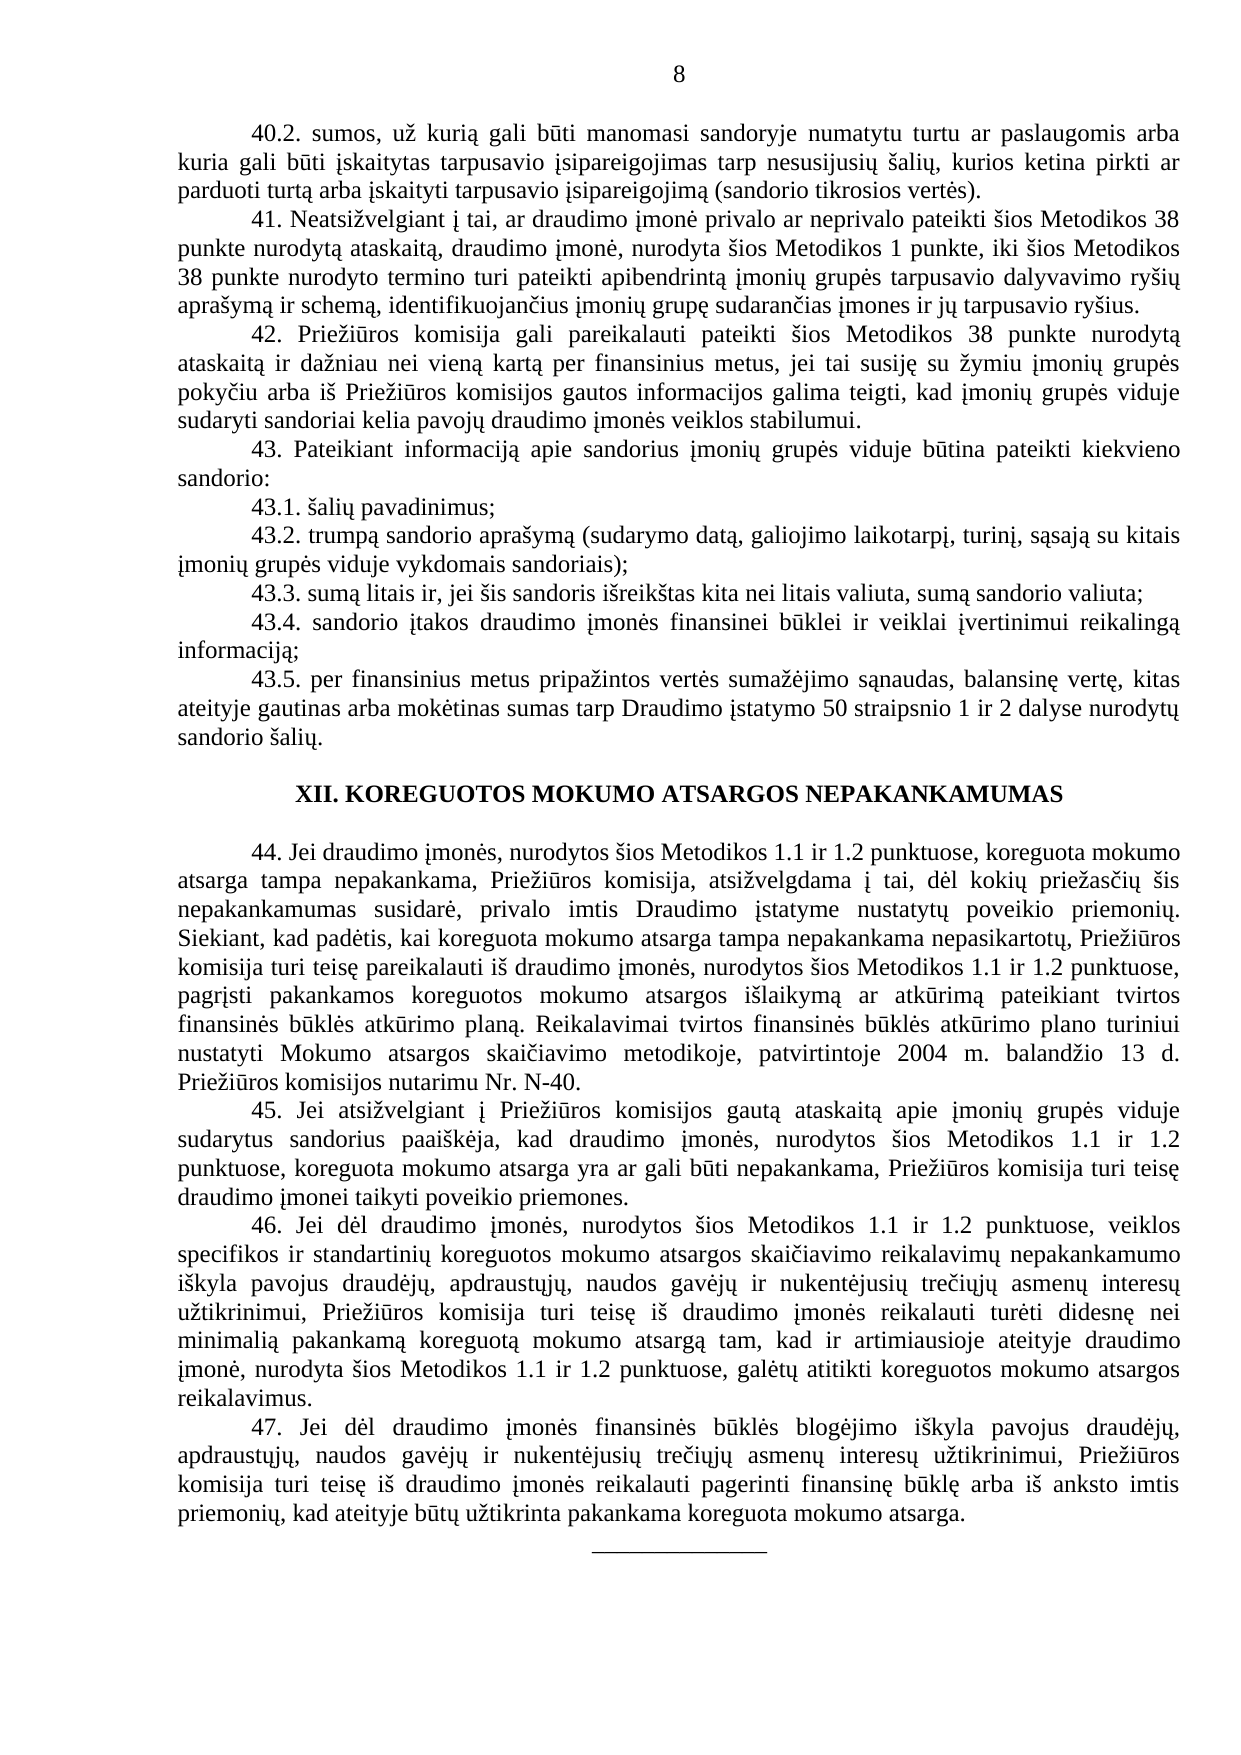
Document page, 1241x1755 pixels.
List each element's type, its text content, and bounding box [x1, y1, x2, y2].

text 43. Pateikiant informaciją apie sandorius įmonių grupės viduje būtina pateikti kiekvieno sandorio: [177, 434, 1181, 492]
text XII. KOREGUOTOS MOKUMO ATSARGOS NEPAKANKAMUMAS [177, 779, 1181, 808]
text 46. Jei dėl draudimo įmonės, nurodytos šios Metodikos 1.1 ir 1.2 punktuose, veiklos specifikos ir standartinių koreguotos mokumo atsargos skaičiavimo reikalavimų nepakankamumo iškyla pavojus draudėjų, apdraustųjų, naudos gavėjų ir nukentėjusių trečiųjų asmenų interesų užtikrinimui, Priežiūros komisija turi teisę iš draudimo įmonės reikalauti turėti didesnę nei minimalią pakankamą koreguotą mokumo atsargą tam, kad ir artimiausioje ateityje draudimo įmonė, nurodyta šios Metodikos 1.1 ir 1.2 punktuose, galėtų atitikti koreguotos mokumo atsargos reikalavimus. [177, 1211, 1181, 1412]
text 41. Neatsižvelgiant į tai, ar draudimo įmonė privalo ar neprivalo pateikti šios Metodikos 38 punkte nurodytą ataskaitą, draudimo įmonė, nurodyta šios Metodikos 1 punkte, iki šios Metodikos 38 punkte nurodyto termino turi pateikti apibendrintą įmonių grupės tarpusavio dalyvavimo ryšių aprašymą ir schemą, identifikuojančius įmonių grupę sudarančias įmones ir jų tarpusavio ryšius. [177, 204, 1181, 319]
text 42. Priežiūros komisija gali pareikalauti pateikti šios Metodikos 38 punkte nurodytą ataskaitą ir dažniau nei vieną kartą per finansinius metus, jei tai susiję su žymiu įmonių grupės pokyčiu arba iš Priežiūros komisijos gautos informacijos galima teigti, kad įmonių grupės viduje sudaryti sandoriai kelia pavojų draudimo įmonės veiklos stabilumui. [177, 319, 1181, 434]
text ______________ [177, 1527, 1181, 1556]
text 43.1. šalių pavadinimus; [177, 492, 1181, 521]
text 43.4. sandorio įtakos draudimo įmonės finansinei būklei ir veiklai įvertinimui reikalingą informaciją; [177, 607, 1181, 664]
text 47. Jei dėl draudimo įmonės finansinės būklės blogėjimo iškyla pavojus draudėjų, apdraustųjų, naudos gavėjų ir nukentėjusių trečiųjų asmenų interesų užtikrinimui, Priežiūros komisija turi teisę iš draudimo įmonės reikalauti pagerinti finansinę būklę arba iš anksto imtis priemonių, kad ateityje būtų užtikrinta pakankama koreguota mokumo atsarga. [177, 1412, 1181, 1527]
text 45. Jei atsižvelgiant į Priežiūros komisijos gautą ataskaitą apie įmonių grupės viduje sudarytus sandorius paaiškėja, kad draudimo įmonės, nurodytos šios Metodikos 1.1 ir 1.2 punktuose, koreguota mokumo atsarga yra ar gali būti nepakankama, Priežiūros komisija turi teisę draudimo įmonei taikyti poveikio priemones. [177, 1096, 1181, 1211]
text 44. Jei draudimo įmonės, nurodytos šios Metodikos 1.1 ir 1.2 punktuose, koreguota mokumo atsarga tampa nepakankama, Priežiūros komisija, atsižvelgdama į tai, dėl kokių priežasčių šis nepakankamumas susidarė, privalo imtis Draudimo įstatyme nustatytų poveikio priemonių. Siekiant, kad padėtis, kai koreguota mokumo atsarga tampa nepakankama nepasikartotų, Priežiūros komisija turi teisę pareikalauti iš draudimo įmonės, nurodytos šios Metodikos 1.1 ir 1.2 punktuose, pagrįsti pakankamos koreguotos mokumo atsargos išlaikymą ar atkūrimą pateikiant tvirtos finansinės būklės atkūrimo planą. Reikalavimai tvirtos finansinės būklės atkūrimo plano turiniui nustatyti Mokumo atsargos skaičiavimo metodikoje, patvirtintoje 2004 m. balandžio 13 d. Priežiūros komisijos nutarimu Nr. N-40. [177, 837, 1181, 1096]
text 43.2. trumpą sandorio aprašymą (sudarymo datą, galiojimo laikotarpį, turinį, sąsają su kitais įmonių grupės viduje vykdomais sandoriais); [177, 521, 1181, 578]
text 43.3. sumą litais ir, jei šis sandoris išreikštas kita nei litais valiuta, sumą sandorio valiuta; [177, 578, 1181, 607]
text 43.5. per finansinius metus pripažintos vertės sumažėjimo sąnaudas, balansinę vertę, kitas ateityje gautinas arba mokėtinas sumas tarp Draudimo įstatymo 50 straipsnio 1 ir 2 dalyse nurodytų sandorio šalių. [177, 664, 1181, 751]
text 40.2. sumos, už kurią gali būti manomasi sandoryje numatytu turtu ar paslaugomis arba kuria gali būti įskaitytas tarpusavio įsipareigojimas tarp nesusijusių šalių, kurios ketina pirkti ar parduoti turtą arba įskaityti tarpusavio įsipareigojimą (sandorio tikrosios vertės). [177, 118, 1181, 204]
